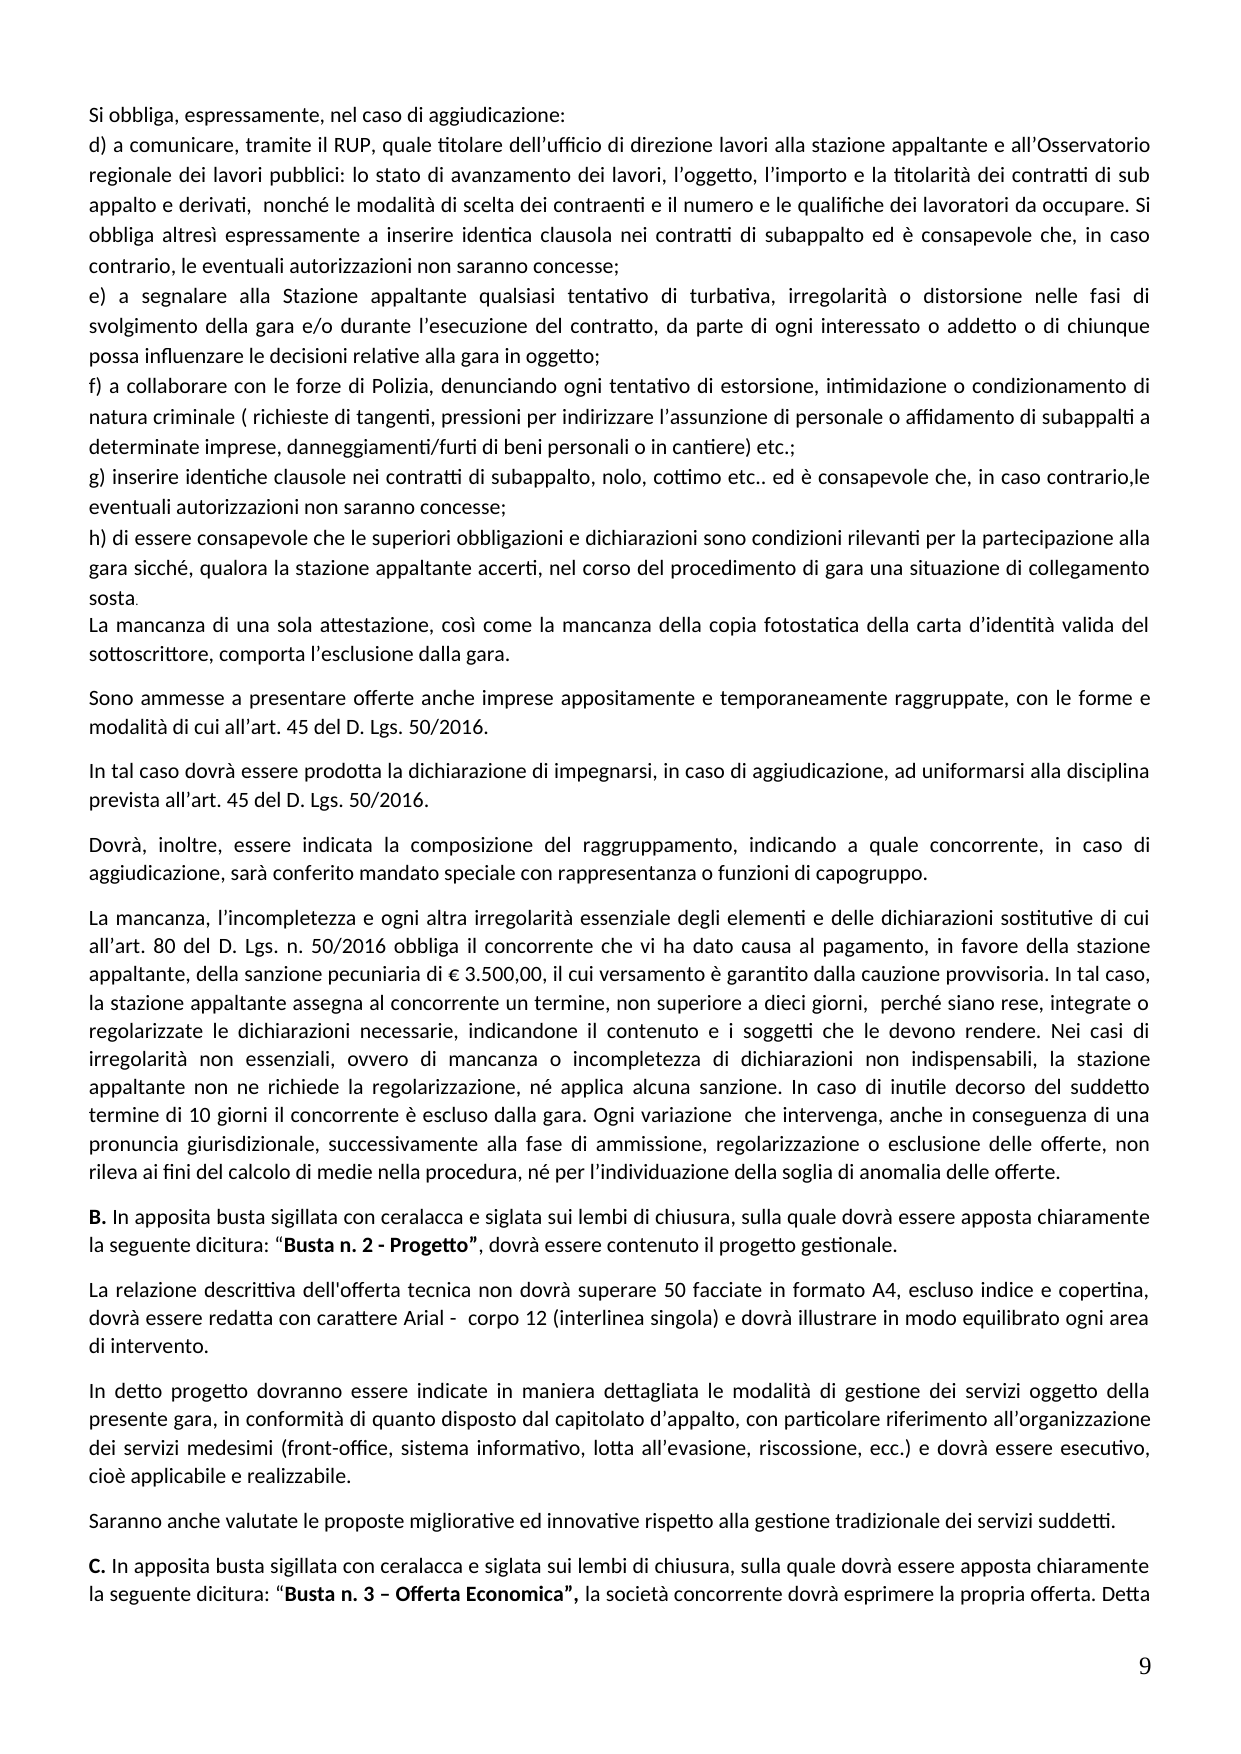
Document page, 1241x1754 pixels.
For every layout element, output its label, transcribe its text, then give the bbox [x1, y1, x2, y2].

text d) a comunicare, tramite il RUP, quale titolare dell’ufficio di direzione lavori alla stazione appaltante e all’Osservatorio regionale dei lavori pubblici: lo stato di avanzamento dei lavori, l’oggetto, l’importo e la titolarità dei contratti di sub appalto e derivati, nonché le modalità di scelta dei contraenti e il numero e le qualifiche dei lavoratori da occupare. Si obbliga altresì espressamente a inserire identica clausola nei contratti di subappalto ed è consapevole che, in caso contrario, le eventuali autorizzazioni non saranno concesse; [89, 128, 1152, 279]
text La mancanza, l’incompletezza e ogni altra irregolarità essenziale degli elementi e delle dichiarazioni sostitutive di cui all’art. 80 del D. Lgs. n. 50/2016 obbliga il concorrente che vi ha dato causa al pagamento, in favore della stazione appaltante, della sanzione pecuniaria di € 3.500,00, il cui versamento è garantito dalla cauzione provvisoria. In tal caso, la stazione appaltante assegna al concorrente un termine, non superiore a dieci giorni, perché siano rese, integrate o regolarizzate le dichiarazioni necessarie, indicandone il contenuto e i soggetti che le devono rendere. Nei casi di irregolarità non essenziali, ovvero di mancanza o incompletezza di dichiarazioni non indispensabili, la stazione appaltante non ne richiede la regolarizzazione, né applica alcuna sanzione. In caso di inutile decorso del suddetto termine di 10 giorni il concorrente è escluso dalla gara. Ogni variazione che intervenga, anche in conseguenza di una pronuncia giurisdizionale, successivamente alla fase di ammissione, regolarizzazione o esclusione delle offerte, non rileva ai fini del calcolo di medie nella procedura, né per l’individuazione della soglia di anomalia delle offerte. [89, 904, 1152, 1185]
text Si obbliga, espressamente, nel caso di aggiudicazione: [89, 98, 1152, 128]
text Saranno anche valutate le proposte migliorative ed innovative rispetto alla gestione tradizionale dei servizi suddetti. [89, 1507, 1152, 1534]
text La mancanza di una sola attestazione, così come la mancanza della copia fotostatica della carta d’identità valida del sottoscrittore, comporta l’esclusione dalla gara. [89, 611, 1152, 666]
text In tal caso dovrà essere prodotta la dichiarazione di impegnarsi, in caso di aggiudicazione, ad uniformarsi alla disciplina prevista all’art. 45 del D. Lgs. 50/2016. [89, 758, 1152, 813]
text f) a collaborare con le forze di Polizia, denunciando ogni tentativo di estorsione, intimidazione o condizionamento di natura criminale ( richieste di tangenti, pressioni per indirizzare l’assunzione di personale o affidamento di subappalti a determinate imprese, danneggiamenti/furti di beni personali o in cantiere) etc.; [89, 370, 1152, 460]
text h) di essere consapevole che le superiori obbligazioni e dichiarazioni sono condizioni rilevanti per la partecipazione alla gara sicché, qualora la stazione appaltante accerti, nel corso del procedimento di gara una situazione di collegamento sosta. [89, 521, 1152, 611]
text La relazione descrittiva dell'offerta tecnica non dovrà superare 50 facciate in formato A4, escluso indice e copertina, dovrà essere redatta con carattere Arial - corpo 12 (interlinea singola) e dovrà illustrare in modo equilibrato ogni area di intervento. [89, 1276, 1152, 1359]
text In detto progetto dovranno essere indicate in maniera dettagliata le modalità di gestione dei servizi oggetto della presente gara, in conformità di quanto disposto dal capitolato d’appalto, con particolare riferimento all’organizzazione dei servizi medesimi (front-office, sistema informativo, lotta all’evasione, riscossione, ecc.) e dovrà essere esecutivo, cioè applicabile e realizzabile. [89, 1377, 1152, 1489]
text e) a segnalare alla Stazione appaltante qualsiasi tentativo di turbativa, irregolarità o distorsione nelle fasi di svolgimento della gara e/o durante l’esecuzione del contratto, da parte di ogni interessato o addetto o di chiunque possa influenzare le decisioni relative alla gara in oggetto; [89, 279, 1152, 370]
text Sono ammesse a presentare offerte anche imprese appositamente e temporaneamente raggruppate, con le forme e modalità di cui all’art. 45 del D. Lgs. 50/2016. [89, 684, 1152, 739]
text Dovrà, inoltre, essere indicata la composizione del raggruppamento, indicando a quale concorrente, in caso di aggiudicazione, sarà conferito mandato speciale con rappresentanza o funzioni di capogruppo. [89, 831, 1152, 886]
text C. In apposita busta sigillata con ceralacca e siglata sui lembi di chiusura, sulla quale dovrà essere apposta chiaramente la seguente dicitura: “Busta n. 3 – Offerta Economica”, la società concorrente dovrà esprimere la propria offerta. Detta [89, 1552, 1152, 1607]
text B. In apposita busta sigillata con ceralacca e siglata sui lembi di chiusura, sulla quale dovrà essere apposta chiaramente la seguente dicitura: “Busta n. 2 - Progetto”, dovrà essere contenuto il progetto gestionale. [89, 1203, 1152, 1258]
text g) inserire identiche clausole nei contratti di subappalto, nolo, cottimo etc.. ed è consapevole che, in caso contrario,le eventuali autorizzazioni non saranno concesse; [89, 460, 1152, 521]
